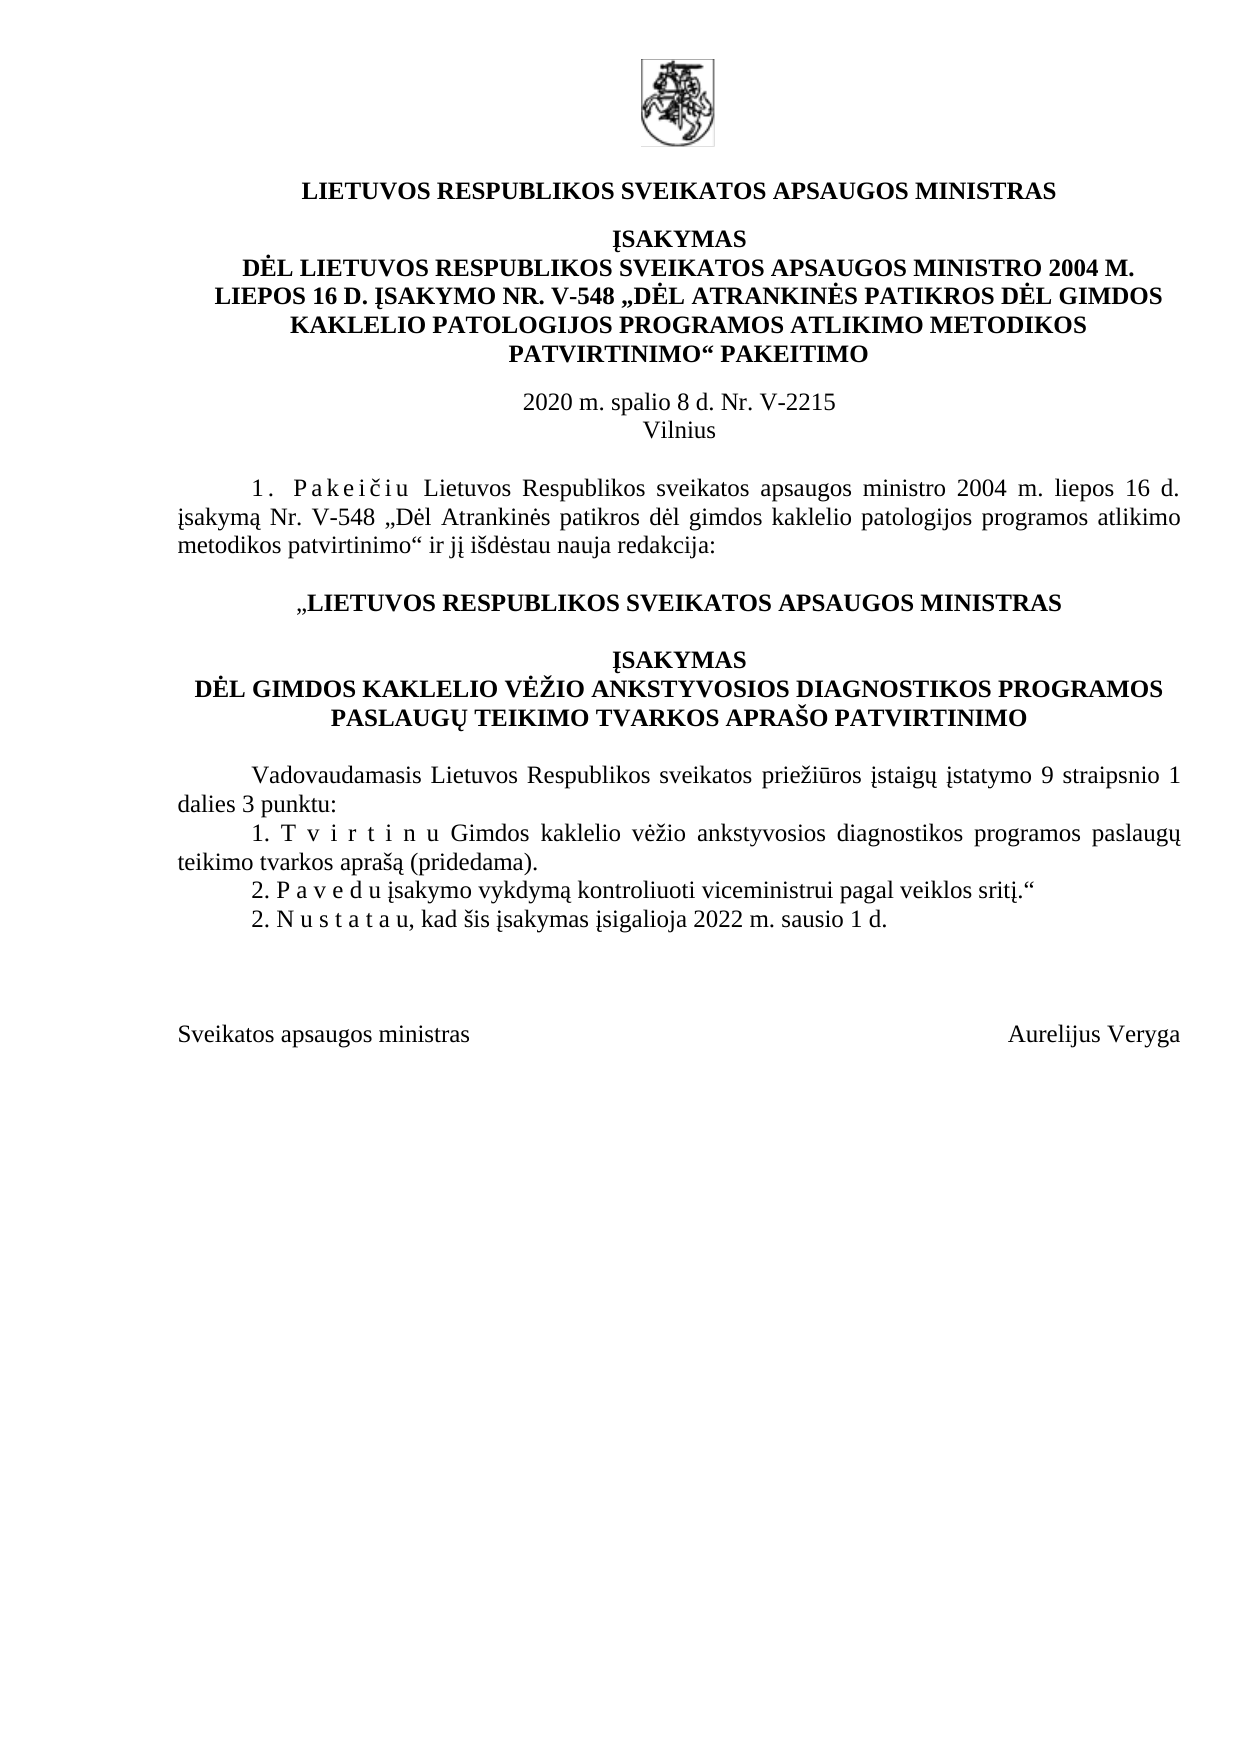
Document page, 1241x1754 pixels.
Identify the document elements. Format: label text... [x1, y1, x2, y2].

text ĮSAKYMAS [177, 646, 1181, 674]
text 1. Pakeičiu Lietuvos Respublikos sveikatos apsaugos ministro 2004 m. liepos 16 d. įsakymą Nr. V-548 „Dėl Atrankinės patikros dėl gimdos kaklelio patologijos programos atlikimo metodikos patvirtinimo“ ir jį išdėstau nauja redakcija: [177, 473, 1181, 559]
text LIETUVOS RESPUBLIKOS SVEIKATOS APSAUGOS MINISTRAS [177, 176, 1181, 205]
text Vadovaudamasis Lietuvos Respublikos sveikatos priežiūros įstaigų įstatymo 9 straipsnio 1 dalies 3 punktu: [177, 761, 1181, 818]
text DĖL LIETUVOS RESPUBLIKOS SVEIKATOS APSAUGOS MINISTRO 2004 M. liepos 16 D. ĮSAKYMO NR. V-548 „DĖL ATRANKINĖS PATIKROS DĖL GIMDOS KAKLELIO PATOLOGIJOS PROGRAMOS ATLIKIMO METODIKOS PATVIRTINIMO“ PAKEITIMO [196, 253, 1181, 368]
text 1. T v i r t i n u Gimdos kaklelio vėžio ankstyvosios diagnostikos programos paslaugų teikimo tvarkos aprašą (pridedama). [177, 818, 1181, 876]
text „LIETUVOS RESPUBLIKOS SVEIKATOS APSAUGOS MINISTRAS [177, 588, 1181, 617]
text 2. P a v e d u įsakymo vykdymą kontroliuoti viceministrui pagal veiklos sritį.“ [177, 876, 1181, 904]
text 2020 m. spalio 8 d. Nr. V-2215 [177, 387, 1181, 416]
text ĮSAKYMAS [177, 224, 1181, 253]
text Vilnius [177, 416, 1181, 444]
text Sveikatos apsaugos ministras Aurelijus Veryga [177, 1019, 1181, 1048]
text 2. N u s t a t a u, kad šis įsakymas įsigalioja 2022 m. sausio 1 d. [177, 904, 1181, 933]
text DĖL GIMDOS KAKLELIO VĖŽIO ANKSTYVOSIOS DIAGNOSTIKOS PROGRAMOS PASLAUGŲ TEIKIMO TVARKOS APRAŠO PATVIRTINIMO [177, 674, 1181, 732]
